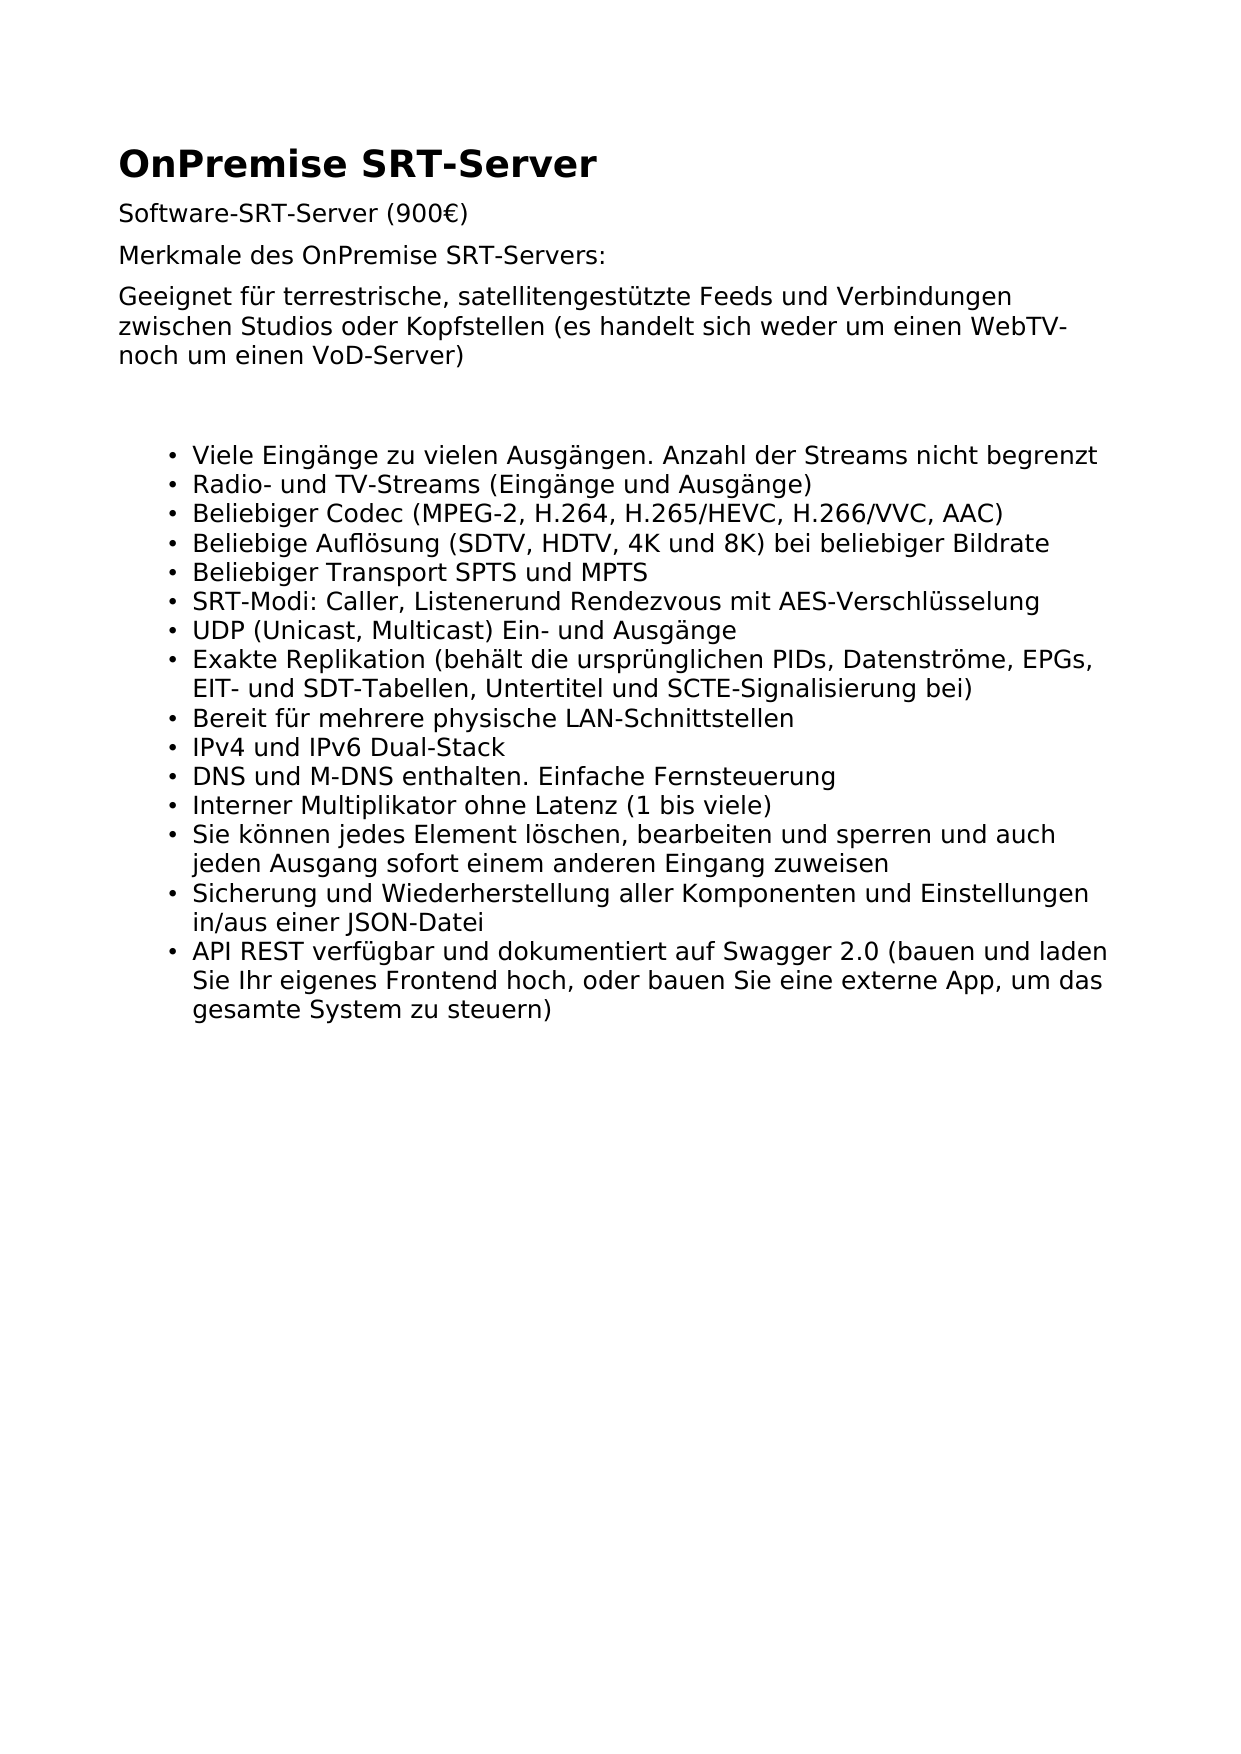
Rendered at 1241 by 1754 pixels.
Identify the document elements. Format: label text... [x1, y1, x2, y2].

list Radio- und TV-Streams (Eingänge und Ausgänge) [177, 470, 1122, 499]
list Beliebiger Transport SPTS und MPTS [177, 558, 1122, 587]
list Viele Eingänge zu vielen Ausgängen. Anzahl der Streams nicht begrenzt [177, 441, 1122, 470]
list Bereit für mehrere physische LAN-Schnittstellen [177, 704, 1122, 733]
list Interner Multiplikator ohne Latenz (1 bis viele) [177, 791, 1122, 820]
list UDP (Unicast, Multicast) Ein- und Ausgänge [177, 616, 1122, 645]
list SRT-Modi: Caller, Listenerund Rendezvous mit AES-Verschlüsselung [177, 587, 1122, 616]
list API REST verfügbar und dokumentiert auf Swagger 2.0 (bauen und laden Sie Ihr eigenes Frontend hoch, oder bauen Sie eine externe App, um das gesamte System zu steuern) [177, 937, 1122, 1024]
text Merkmale des OnPremise SRT-Servers: [118, 241, 1122, 270]
list Beliebige Auflösung (SDTV, HDTV, 4K und 8K) bei beliebiger Bildrate [177, 529, 1122, 558]
subtitle OnPremise SRT-Server [118, 143, 1122, 187]
list Beliebiger Codec (MPEG-2, H.264, H.265/HEVC, H.266/VVC, AAC) [177, 499, 1122, 529]
list Sicherung und Wiederherstellung aller Komponenten und Einstellungen in/aus einer JSON-Datei [177, 879, 1122, 937]
list Sie können jedes Element löschen, bearbeiten und sperren und auch jeden Ausgang sofort einem anderen Eingang zuweisen [177, 820, 1122, 879]
text Geeignet für terrestrische, satellitengestützte Feeds und Verbindungen zwischen Studios oder Kopfstellen (es handelt sich weder um einen WebTV- noch um einen VoD-Server) [118, 283, 1122, 399]
list IPv4 und IPv6 Dual-Stack [177, 733, 1122, 762]
list Exakte Replikation (behält die ursprünglichen PIDs, Datenströme, EPGs, EIT- und SDT-Tabellen, Untertitel und SCTE-Signalisierung bei) [177, 645, 1122, 704]
text Software-SRT-Server (900€) [118, 199, 1122, 228]
list DNS und M-DNS enthalten. Einfache Fernsteuerung [177, 762, 1122, 791]
